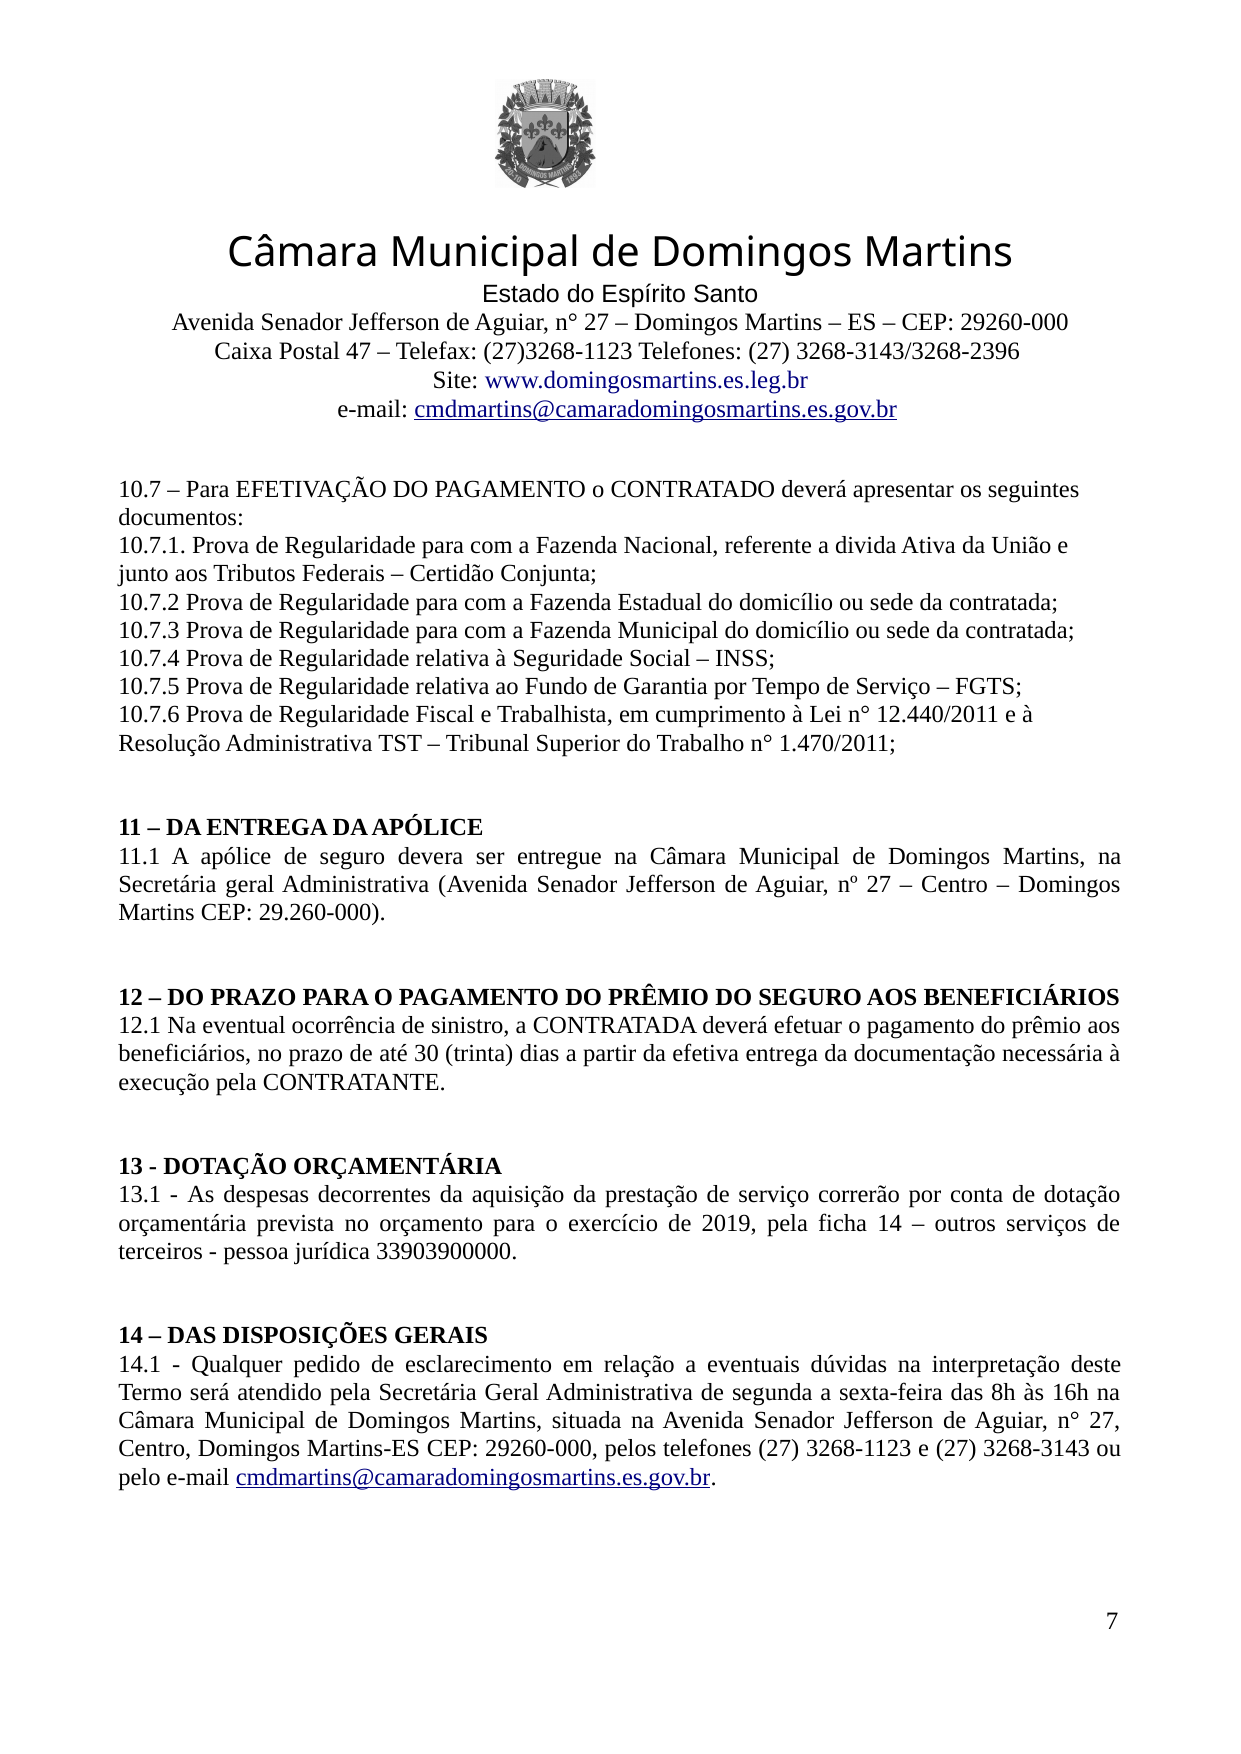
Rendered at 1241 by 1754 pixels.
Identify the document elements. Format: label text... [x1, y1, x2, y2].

text 12.1 Na eventual ocorrência de sinistro, a CONTRATADA deverá efetuar o pagamento do prêmio aos beneficiários, no prazo de até 30 (trinta) dias a partir da efetiva entrega da documentação necessária à execução pela CONTRATANTE. [118, 1011, 1122, 1095]
text Resolução Administrativa TST – Tribunal Superior do Trabalho n° 1.470/2011; [118, 728, 1122, 756]
text 12 – DO PRAZO PARA O PAGAMENTO DO PRÊMIO DO SEGURO AOS BENEFICIÁRIOS [118, 982, 1122, 1011]
text 11.1 A apólice de seguro devera ser entregue na Câmara Municipal de Domingos Martins, na Secretária geral Administrativa (Avenida Senador Jefferson de Aguiar, nº 27 – Centro – Domingos Martins CEP: 29.260-000). [118, 841, 1122, 926]
text 13 - DOTAÇÃO ORÇAMENTÁRIA [118, 1152, 1122, 1180]
text 13.1 - As despesas decorrentes da aquisição da prestação de serviço correrão por conta de dotação orçamentária prevista no orçamento para o exercício de 2019, pela ficha 14 – outros serviços de terceiros - pessoa jurídica 33903900000. [118, 1180, 1122, 1264]
text documentos: [118, 502, 1122, 531]
text 10.7.5 Prova de Regularidade relativa ao Fundo de Garantia por Tempo de Serviço – FGTS; [118, 672, 1122, 700]
text 11 – DA ENTREGA DA APÓLICE [118, 813, 1122, 841]
text 14 – DAS DISPOSIÇÕES GERAIS [118, 1321, 1122, 1349]
text 10.7.1. Prova de Regularidade para com a Fazenda Nacional, referente a divida Ativa da União e [118, 531, 1122, 559]
text 10.7 – Para EFETIVAÇÃO DO PAGAMENTO o CONTRATADO deverá apresentar os seguintes [118, 474, 1122, 502]
text 10.7.4 Prova de Regularidade relativa à Seguridade Social – INSS; [118, 643, 1122, 672]
text 10.7.3 Prova de Regularidade para com a Fazenda Municipal do domicílio ou sede da contratada; [118, 615, 1122, 643]
text 10.7.6 Prova de Regularidade Fiscal e Trabalhista, em cumprimento à Lei n° 12.440/2011 e à [118, 700, 1122, 728]
text 14.1 - Qualquer pedido de esclarecimento em relação a eventuais dúvidas na interpretação deste Termo será atendido pela Secretária Geral Administrativa de segunda a sexta-feira das 8h às 16h na Câmara Municipal de Domingos Martins, situada na Avenida Senador Jefferson de Aguiar, n° 27, Centro, Domingos Martins-ES CEP: 29260-000, pelos telefones (27) 3268-1123 e (27) 3268-3143 ou pelo e-mail cmdmartins@camaradomingosmartins.es.gov.br. [118, 1349, 1122, 1490]
text 10.7.2 Prova de Regularidade para com a Fazenda Estadual do domicílio ou sede da contratada; [118, 587, 1122, 615]
text junto aos Tributos Federais – Certidão Conjunta; [118, 559, 1122, 587]
